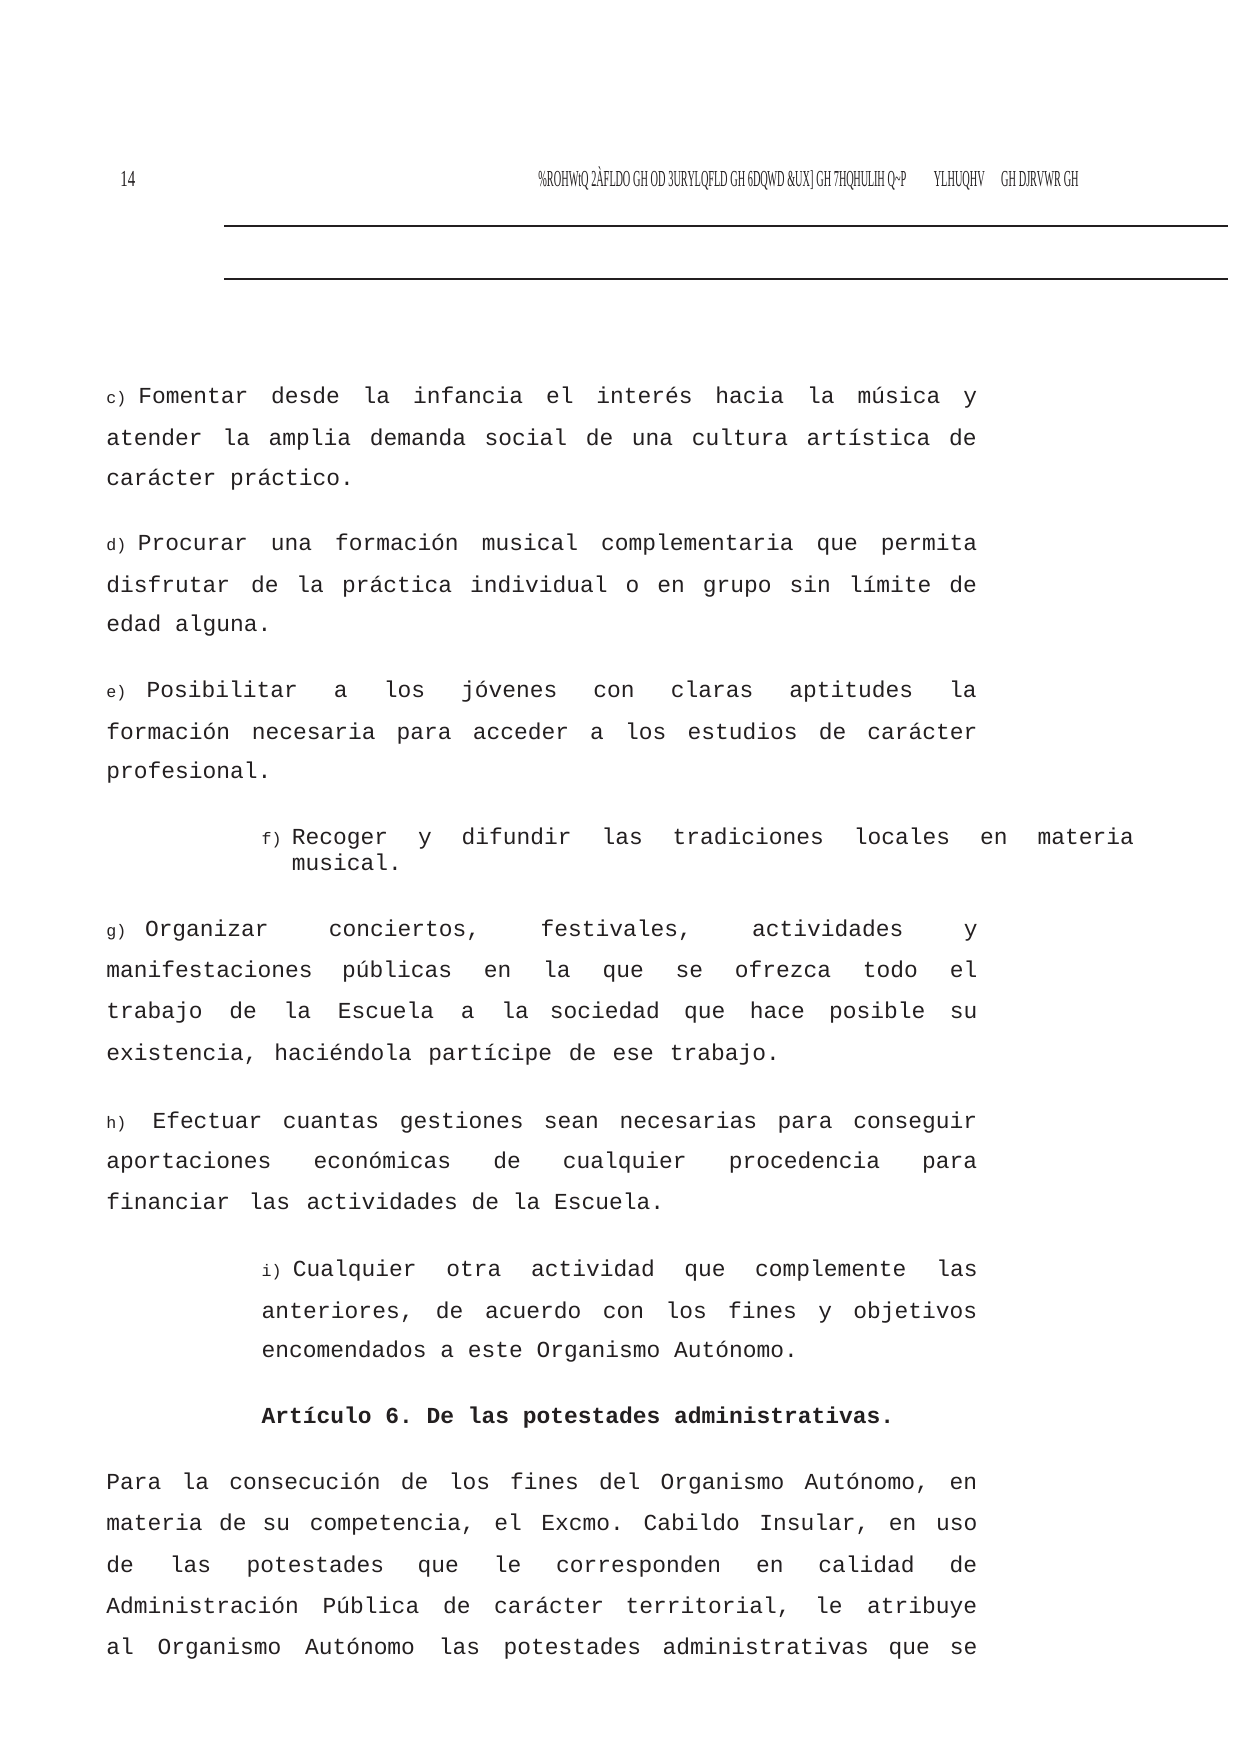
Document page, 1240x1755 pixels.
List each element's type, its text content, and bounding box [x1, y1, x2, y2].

list Efectuar cuantas gestiones sean necesarias para conseguir aportaciones económicas de cualquier procedencia para financiar las actividades de la Escuela. [106, 1108, 977, 1217]
text Para la consecución de los fines del Organismo Autónomo, en materia de su competencia, el Excmo. Cabildo Insular, en uso de las potestades que le corresponden en calidad de Administración Pública de carácter territorial, le atribuye al Organismo Autónomo las potestades administrativas que se [106, 1470, 977, 1662]
list Organizar conciertos, festivales, actividades y manifestaciones públicas en la que se ofrezca todo el trabajo de la Escuela a la sociedad que hace posible su existencia, haciéndola partícipe de ese trabajo. [106, 917, 977, 1067]
list Cualquier otra actividad que complemente las anteriores, de acuerdo con los fines y objetivos encomendados a este Organismo Autónomo. [261, 1257, 977, 1364]
list Recoger y difundir las tradiciones locales en materia musical. [261, 825, 1133, 877]
list Fomentar desde la infancia el interés hacia la música y atender la amplia demanda social de una cultura artística de carácter práctico. [106, 384, 977, 492]
list Posibilitar a los jóvenes con claras aptitudes la formación necesaria para acceder a los estudios de carácter profesional. [106, 678, 977, 785]
subtitle Artículo 6. De las potestades administrativas. [261, 1404, 1133, 1430]
list Procurar una formación musical complementaria que permita disfrutar de la práctica individual o en grupo sin límite de edad alguna. [106, 531, 977, 638]
